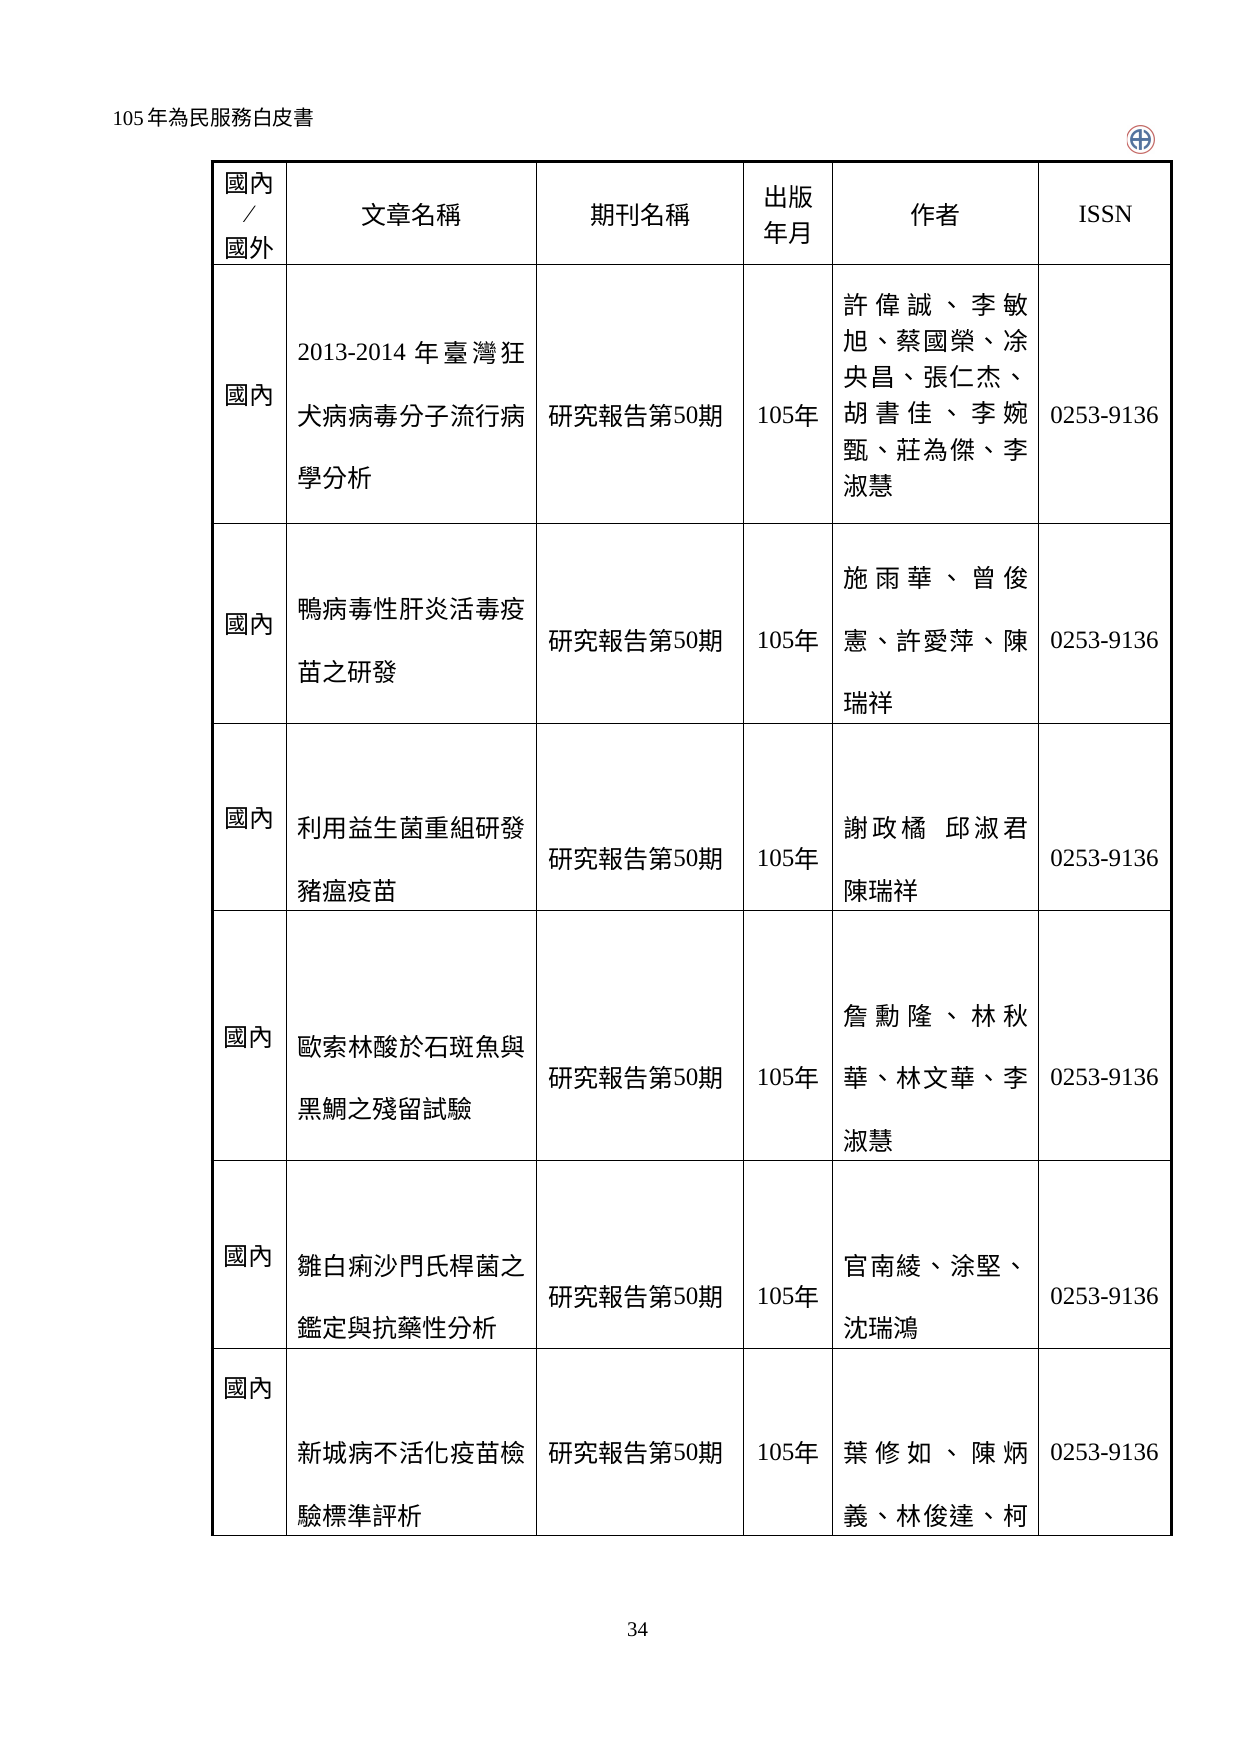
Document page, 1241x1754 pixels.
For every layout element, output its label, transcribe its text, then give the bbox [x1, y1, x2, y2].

table_cell 0253-9136 [1039, 724, 1170, 910]
table_cell 歐索林酸於石斑魚與黑鯛之殘留試驗 [287, 911, 536, 1160]
table_cell 官南綾、涂堅、沈瑞鴻 [833, 1161, 1038, 1347]
table_cell 施雨華、曾俊憲、許愛萍、陳瑞祥 [833, 524, 1038, 722]
table_cell 研究報告第50期 [537, 524, 743, 722]
table_cell 國內 [214, 1161, 286, 1347]
table_cell 105年 [744, 1349, 832, 1535]
table_cell 研究報告第50期 [537, 1349, 743, 1535]
table_header 期刊名稱 [537, 163, 743, 264]
table_cell 105年 [744, 524, 832, 722]
table_cell 國內 [214, 1349, 286, 1535]
table_header 國內 ∕ 國外 [214, 163, 286, 264]
table_cell 0253-9136 [1039, 265, 1170, 522]
table_cell 0253-9136 [1039, 911, 1170, 1160]
table_cell 國內 [214, 265, 286, 522]
table_cell 研究報告第50期 [537, 911, 743, 1160]
table_cell 葉修如、陳炳義、林俊達、柯 [833, 1349, 1038, 1535]
table_cell 0253-9136 [1039, 1349, 1170, 1535]
table_cell 研究報告第50期 [537, 1161, 743, 1347]
table_cell 研究報告第50期 [537, 265, 743, 522]
table_cell 國內 [214, 724, 286, 910]
table_cell 許偉誠、李敏旭、蔡國榮、凃央昌、張仁杰、胡書佳、李婉甄、莊為傑、李淑慧 [833, 265, 1038, 522]
table_cell 詹勳隆、林秋華、林文華、李淑慧 [833, 911, 1038, 1160]
table_cell 利用益生菌重組研發豬瘟疫苗 [287, 724, 536, 910]
table_cell 鴨病毒性肝炎活毒疫苗之研發 [287, 524, 536, 722]
table_cell 國內 [214, 524, 286, 722]
table_cell 105年 [744, 1161, 832, 1347]
table_cell 新城病不活化疫苗檢驗標準評析 [287, 1349, 536, 1535]
table_cell 雛白痢沙門氏桿菌之鑑定與抗藥性分析 [287, 1161, 536, 1347]
table_cell 謝政橘 邱淑君 陳瑞祥 [833, 724, 1038, 910]
table_header 文章名稱 [287, 163, 536, 264]
table_cell 105年 [744, 724, 832, 910]
table_cell 研究報告第50期 [537, 724, 743, 910]
table_cell 105年 [744, 265, 832, 522]
table_cell 0253-9136 [1039, 524, 1170, 722]
table_header 作者 [833, 163, 1038, 264]
table_cell 2013-2014年臺灣狂犬病病毒分子流行病學分析 [287, 265, 536, 522]
table_cell 105年 [744, 911, 832, 1160]
table_cell 0253-9136 [1039, 1161, 1170, 1347]
table_header 出版 年月 [744, 163, 832, 264]
table_header ISSN [1039, 163, 1170, 264]
table_cell 國內 [214, 911, 286, 1160]
